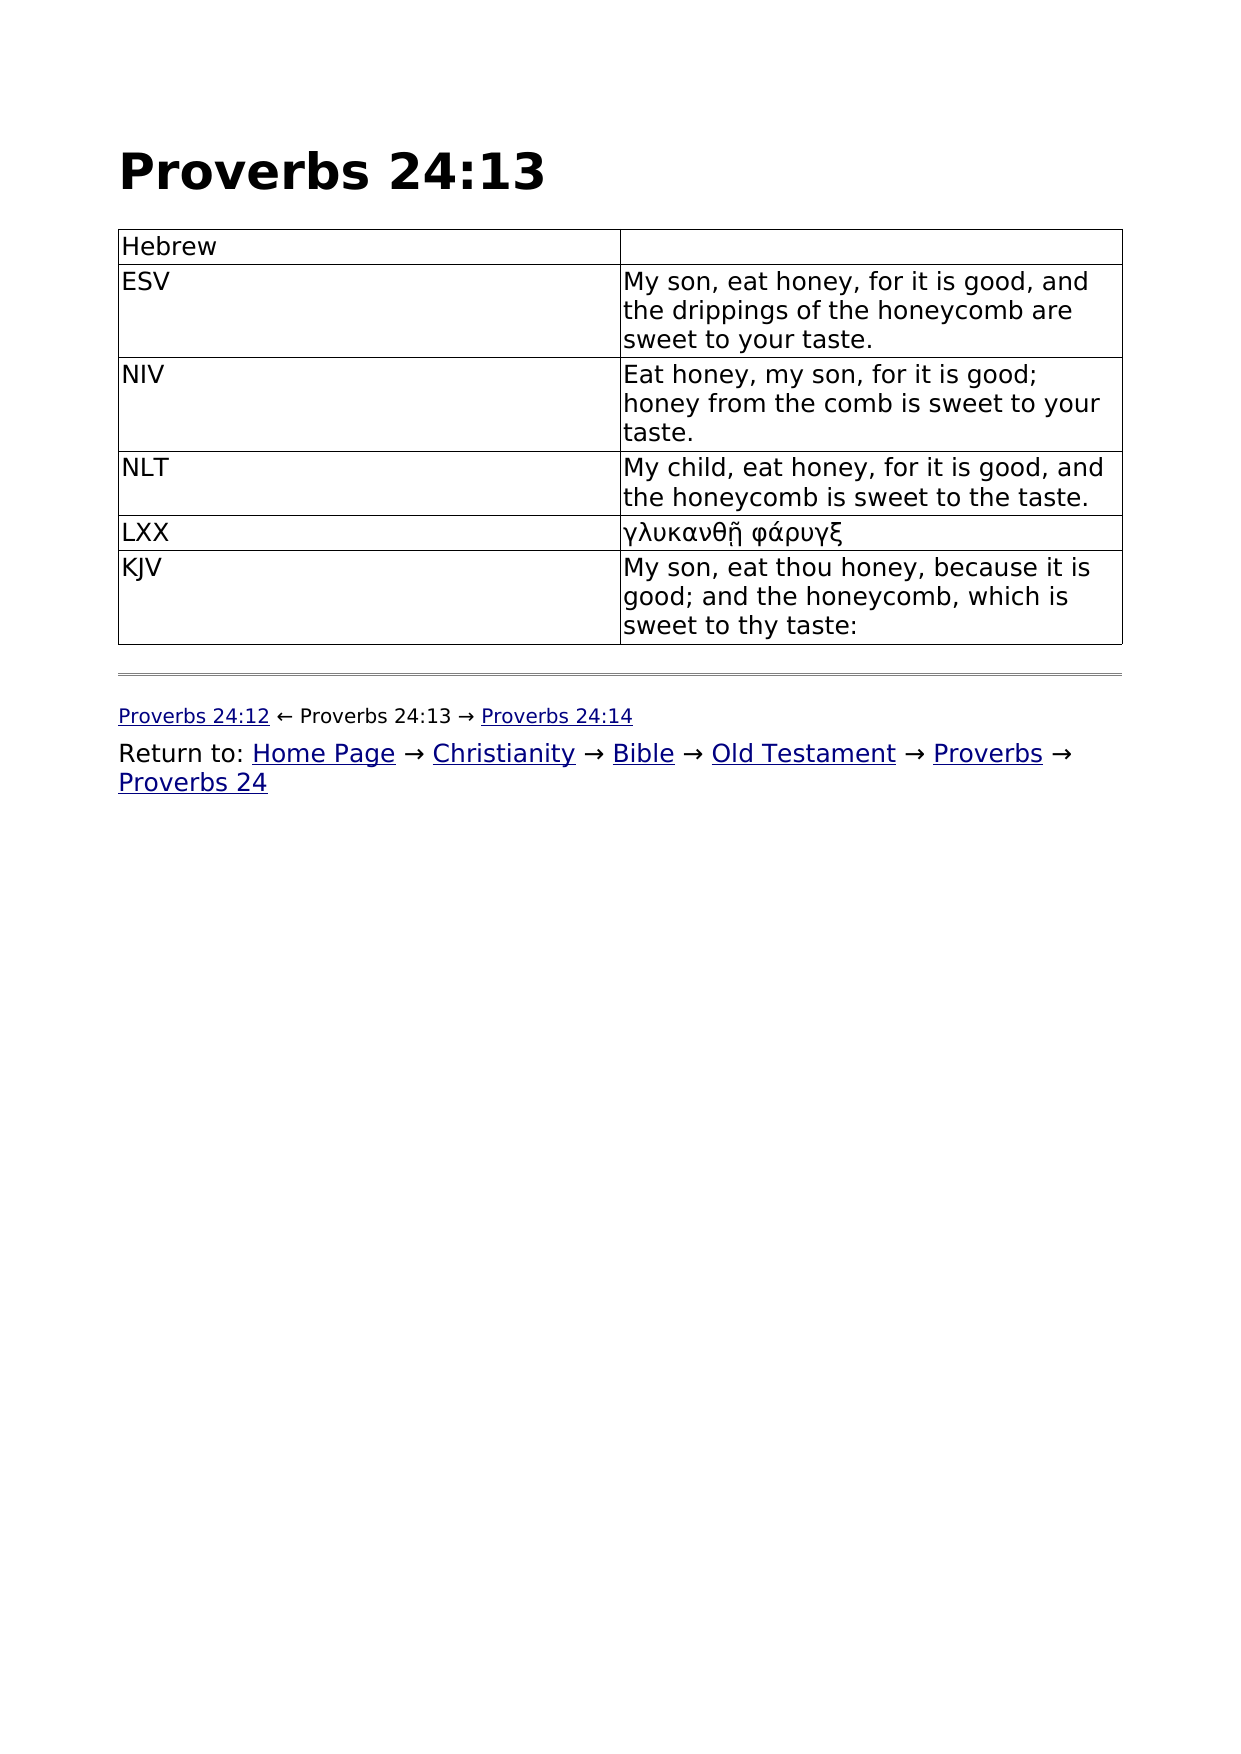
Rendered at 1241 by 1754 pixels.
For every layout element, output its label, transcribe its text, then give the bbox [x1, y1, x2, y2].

table_cell KJV [119, 551, 620, 643]
table_header Hebrew [119, 230, 620, 264]
text Proverbs 24:12 ← Proverbs 24:13 → Proverbs 24:14 [118, 705, 1122, 739]
subtitle Proverbs 24:13 [118, 143, 1122, 201]
table_cell γλυκανθῇ φάρυγξ [621, 516, 1122, 550]
table_cell My child, eat honey, for it is good, and the honeycomb is sweet to the taste. [621, 452, 1122, 515]
table_cell NIV [119, 358, 620, 451]
table_cell NLT [119, 452, 620, 515]
table_header [621, 230, 1122, 264]
table_cell Eat honey, my son, for it is good; honey from the comb is sweet to your taste. [621, 358, 1122, 451]
table_cell My son, eat thou honey, because it is good; and the honeycomb, which is sweet to thy taste: [621, 551, 1122, 643]
table_cell My son, eat honey, for it is good, and the drippings of the honeycomb are sweet to your taste. [621, 265, 1122, 357]
table_cell LXX [119, 516, 620, 550]
text Return to: Home Page → Christianity → Bible → Old Testament → Proverbs → Proverbs 24 [118, 739, 1122, 797]
table_cell ESV [119, 265, 620, 357]
